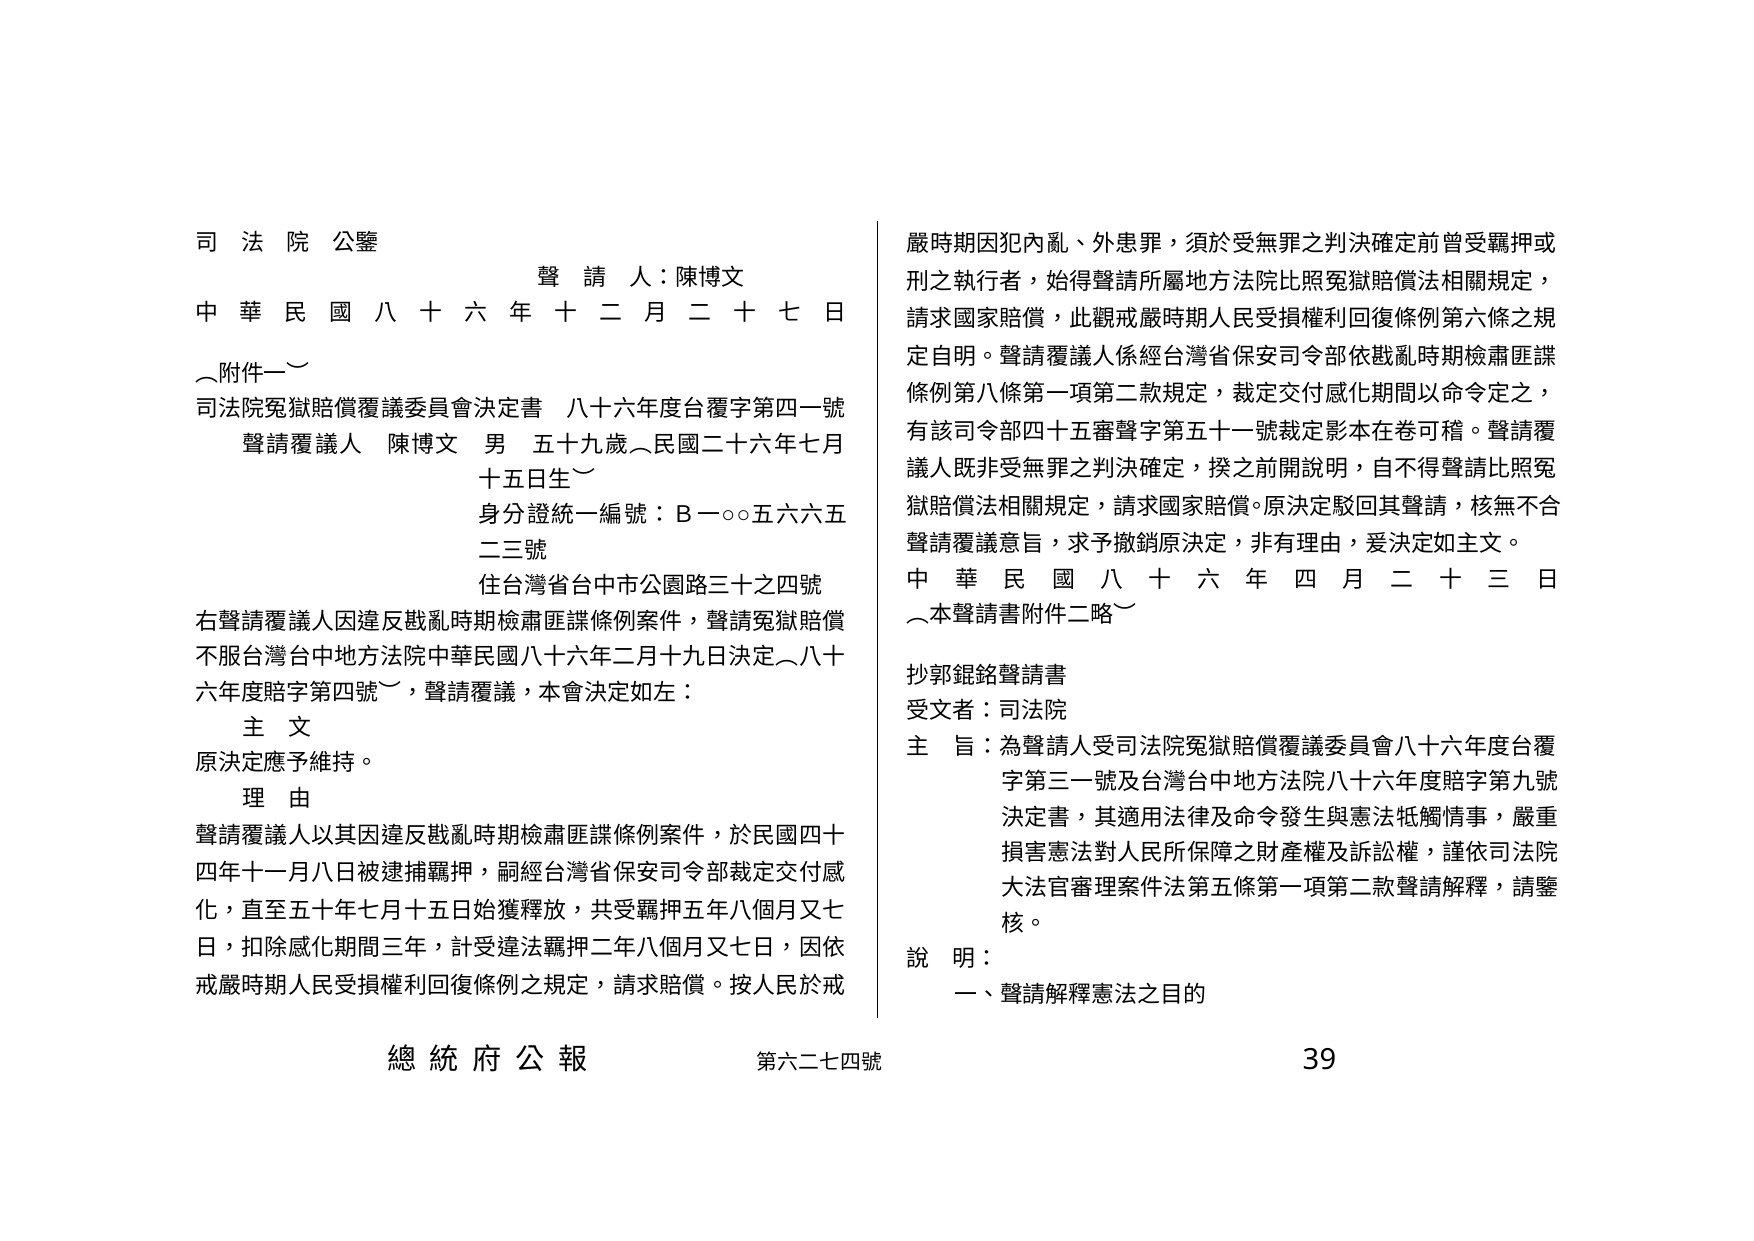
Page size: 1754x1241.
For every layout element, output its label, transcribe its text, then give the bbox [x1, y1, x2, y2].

text ︵附件一︶ [195, 353, 847, 388]
text 說 明： [907, 938, 1559, 974]
text 司法院冤獄賠償覆議委員會決定書 八十六年度台覆字第四一號 [195, 388, 847, 424]
text 司 法 院 公鑒 [195, 222, 847, 257]
text 住台灣省台中市公園路三十之四號 [478, 565, 847, 601]
text 原決定應予維持。 [195, 742, 847, 778]
text 聲請覆議人 陳博文 男 五十九歲︵民國二十六年七月十五日生︶ [242, 424, 847, 494]
text 聲 請 人：陳博文 [195, 257, 847, 292]
text 聲請覆議人以其因違反戡亂時期檢肅匪諜條例案件，於民國四十四年十一月八日被逮捕羈押，嗣經台灣省保安司令部裁定交付感化，直至五十年七月十五日始獲釋放，共受羈押五年八個月又七日，扣除感化期間三年，計受違法羈押二年八個月又七日，因依戒嚴時期人民受損權利回復條例之規定，請求賠償。按人民於戒嚴時期因犯內亂、外患罪，須於受無罪之判決確定前曾受羈押或刑之執行者，始得聲請所屬地方法院比照冤獄賠償法相關規定，請求國家賠償，此觀戒嚴時期人民受損權利回復條例第六條之規定自明。聲請覆議人係經台灣省保安司令部依戡亂時期檢肅匪諜條例第八條第一項第二款規定，裁定交付感化期間以命令定之，有該司令部四十五審聲字第五十一號裁定影本在卷可稽。聲請覆議人既非受無罪之判決確定，揆之前開說明，自不得聲請比照冤獄賠償法相關規定，請求國家賠償。原決定駁回其聲請，核無不合。聲請覆議意旨，求予撤銷原決定，非有理由，爰決定如主文。 [907, 222, 1559, 559]
text 中華民國八十六年十二月二十七日 [195, 292, 847, 328]
text 中華民國八十六年四月二十三日 [907, 559, 1559, 594]
text 理 由 [242, 778, 847, 813]
text 抄郭錕銘聲請書 [907, 655, 1559, 690]
text 主 文 [242, 707, 847, 742]
text 右聲請覆議人因違反戡亂時期檢肅匪諜條例案件，聲請冤獄賠償，不服台灣台中地方法院中華民國八十六年二月十九日決定︵八十六年度賠字第四號︶，聲請覆議，本會決定如左： [195, 601, 847, 707]
text 聲請覆議人以其因違反戡亂時期檢肅匪諜條例案件，於民國四十四年十一月八日被逮捕羈押，嗣經台灣省保安司令部裁定交付感化，直至五十年七月十五日始獲釋放，共受羈押五年八個月又七日，扣除感化期間三年，計受違法羈押二年八個月又七日，因依戒嚴時期人民受損權利回復條例之規定，請求賠償。按人民於戒嚴時期因犯內亂、外患罪，須於受無罪之判決確定前曾受羈押或刑之執行者，始得聲請所屬地方法院比照冤獄賠償法相關規定，請求國家賠償，此觀戒嚴時期人民受損權利回復條例第六條之規定自明。聲請覆議人係經台灣省保安司令部依戡亂時期檢肅匪諜條例第八條第一項第二款規定，裁定交付感化期間以命令定之，有該司令部四十五審聲字第五十一號裁定影本在卷可稽。聲請覆議人既非受無罪之判決確定，揆之前開說明，自不得聲請比照冤獄賠償法相關規定，請求國家賠償。原決定駁回其聲請，核無不合。聲請覆議意旨，求予撤銷原決定，非有理由，爰決定如主文。 [195, 813, 847, 1001]
text 一、聲請解釋憲法之目的 [954, 974, 1559, 1009]
text 受文者：司法院 [907, 690, 1559, 726]
text 身分證統一編號：Ｂ一○○五六六五二三號 [478, 494, 847, 565]
text 主 旨：為聲請人受司法院冤獄賠償覆議委員會八十六年度台覆字第三一號及台灣台中地方法院八十六年度賠字第九號決定書，其適用法律及命令發生與憲法牴觸情事，嚴重損害憲法對人民所保障之財產權及訴訟權，謹依司法院大法官審理案件法第五條第一項第二款聲請解釋，請鑒核。 [907, 726, 1559, 938]
text ︵本聲請書附件二略︶ [907, 594, 1559, 630]
